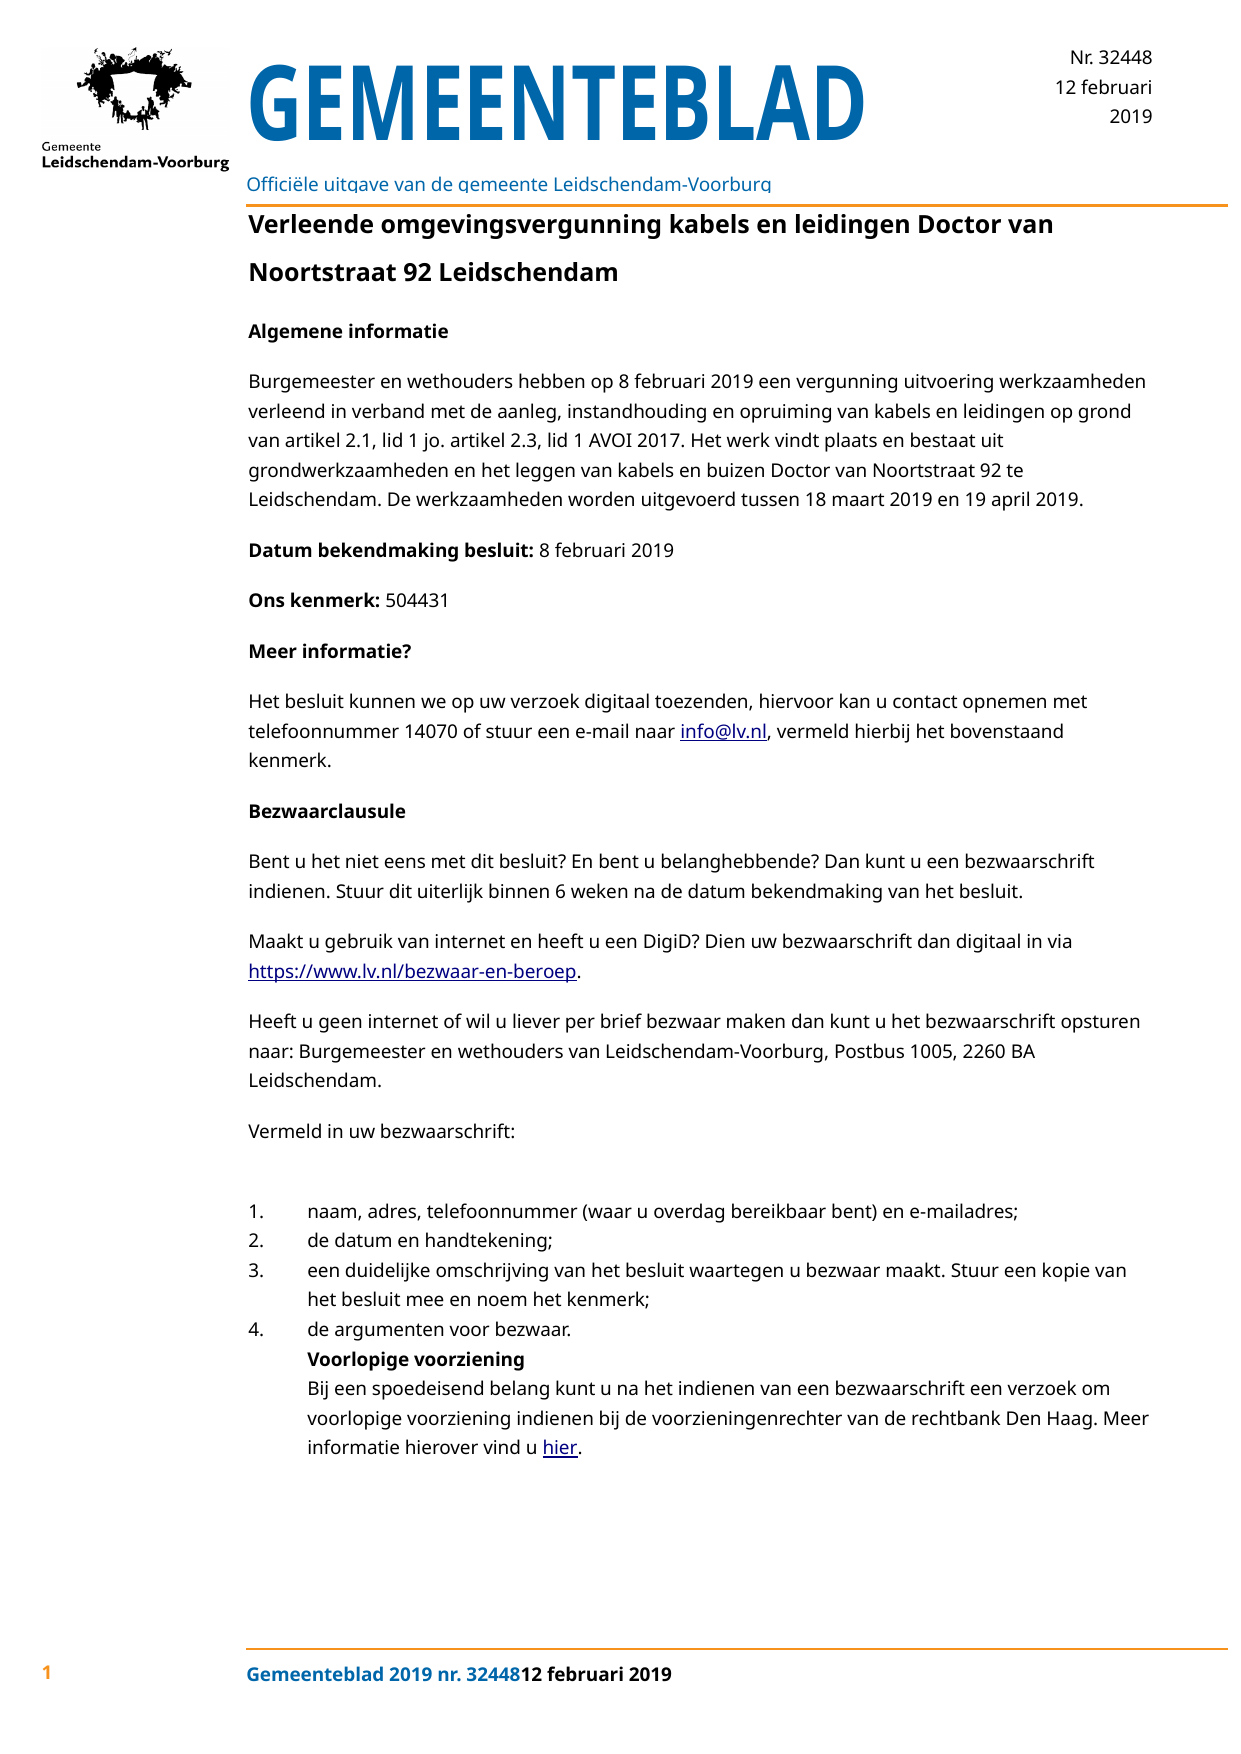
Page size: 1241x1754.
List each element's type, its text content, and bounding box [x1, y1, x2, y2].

text Verleende omgevingsvergunning kabels en leidingen Doctor van Noortstraat 92 Leidschendam [248, 207, 1152, 288]
text Heeft u geen internet of wil u liever per brief bezwaar maken dan kunt u het bezwaarschrift opsturen naar: Burgemeester en wethouders van Leidschendam-Voorburg, Postbus 1005, 2260 BA Leidschendam. [248, 1008, 1152, 1093]
text Algemene informatie [248, 318, 1152, 344]
list de argumenten voor bezwaar. [248, 1316, 1152, 1342]
list de datum en handtekening; [248, 1227, 1152, 1253]
text Ons kenmerk: 504431 [248, 587, 1152, 613]
text Datum bekendmaking besluit: 8 februari 2019 [248, 537, 1152, 563]
text Burgemeester en wethouders hebben op 8 februari 2019 een vergunning uitvoering werkzaamheden verleend in verband met de aanleg, instandhouding en opruiming van kabels en leidingen op grond van artikel 2.1, lid 1 jo. artikel 2.3, lid 1 AVOI 2017. Het werk vindt plaats en bestaat uit grondwerkzaamheden en het leggen van kabels en buizen Doctor van Noortstraat 92 te Leidschendam. De werkzaamheden worden uitgevoerd tussen 18 maart 2019 en 19 april 2019. [248, 368, 1152, 512]
list Voorlopige voorziening [248, 1346, 1152, 1372]
text Bezwaarclausule [248, 798, 1152, 824]
list Bij een spoedeisend belang kunt u na het indienen van een bezwaarschrift een verzoek om voorlopige voorziening indienen bij de voorzieningenrechter van de rechtbank Den Haag. Meer informatie hierover vind u hier. [248, 1375, 1152, 1460]
text Het besluit kunnen we op uw verzoek digitaal toezenden, hiervoor kan u contact opnemen met telefoonnummer 14070 of stuur een e-mail naar info@lv.nl, vermeld hierbij het bovenstaand kenmerk. [248, 688, 1152, 773]
list naam, adres, telefoonnummer (waar u overdag bereikbaar bent) en e-mailadres; [248, 1198, 1152, 1224]
text Bent u het niet eens met dit besluit? En bent u belanghebbende? Dan kunt u een bezwaarschrift indienen. Stuur dit uiterlijk binnen 6 weken na de datum bekendmaking van het besluit. [248, 848, 1152, 904]
text Vermeld in uw bezwaarschrift: [248, 1118, 1152, 1144]
text Meer informatie? [248, 638, 1152, 664]
text Maakt u gebruik van internet en heeft u een DigiD? Dien uw bezwaarschrift dan digitaal in via https://www.lv.nl/bezwaar-en-beroep. [248, 928, 1152, 984]
list een duidelijke omschrijving van het besluit waartegen u bezwaar maakt. Stuur een kopie van het besluit mee en noem het kenmerk; [248, 1257, 1152, 1312]
picture [41, 47, 231, 172]
